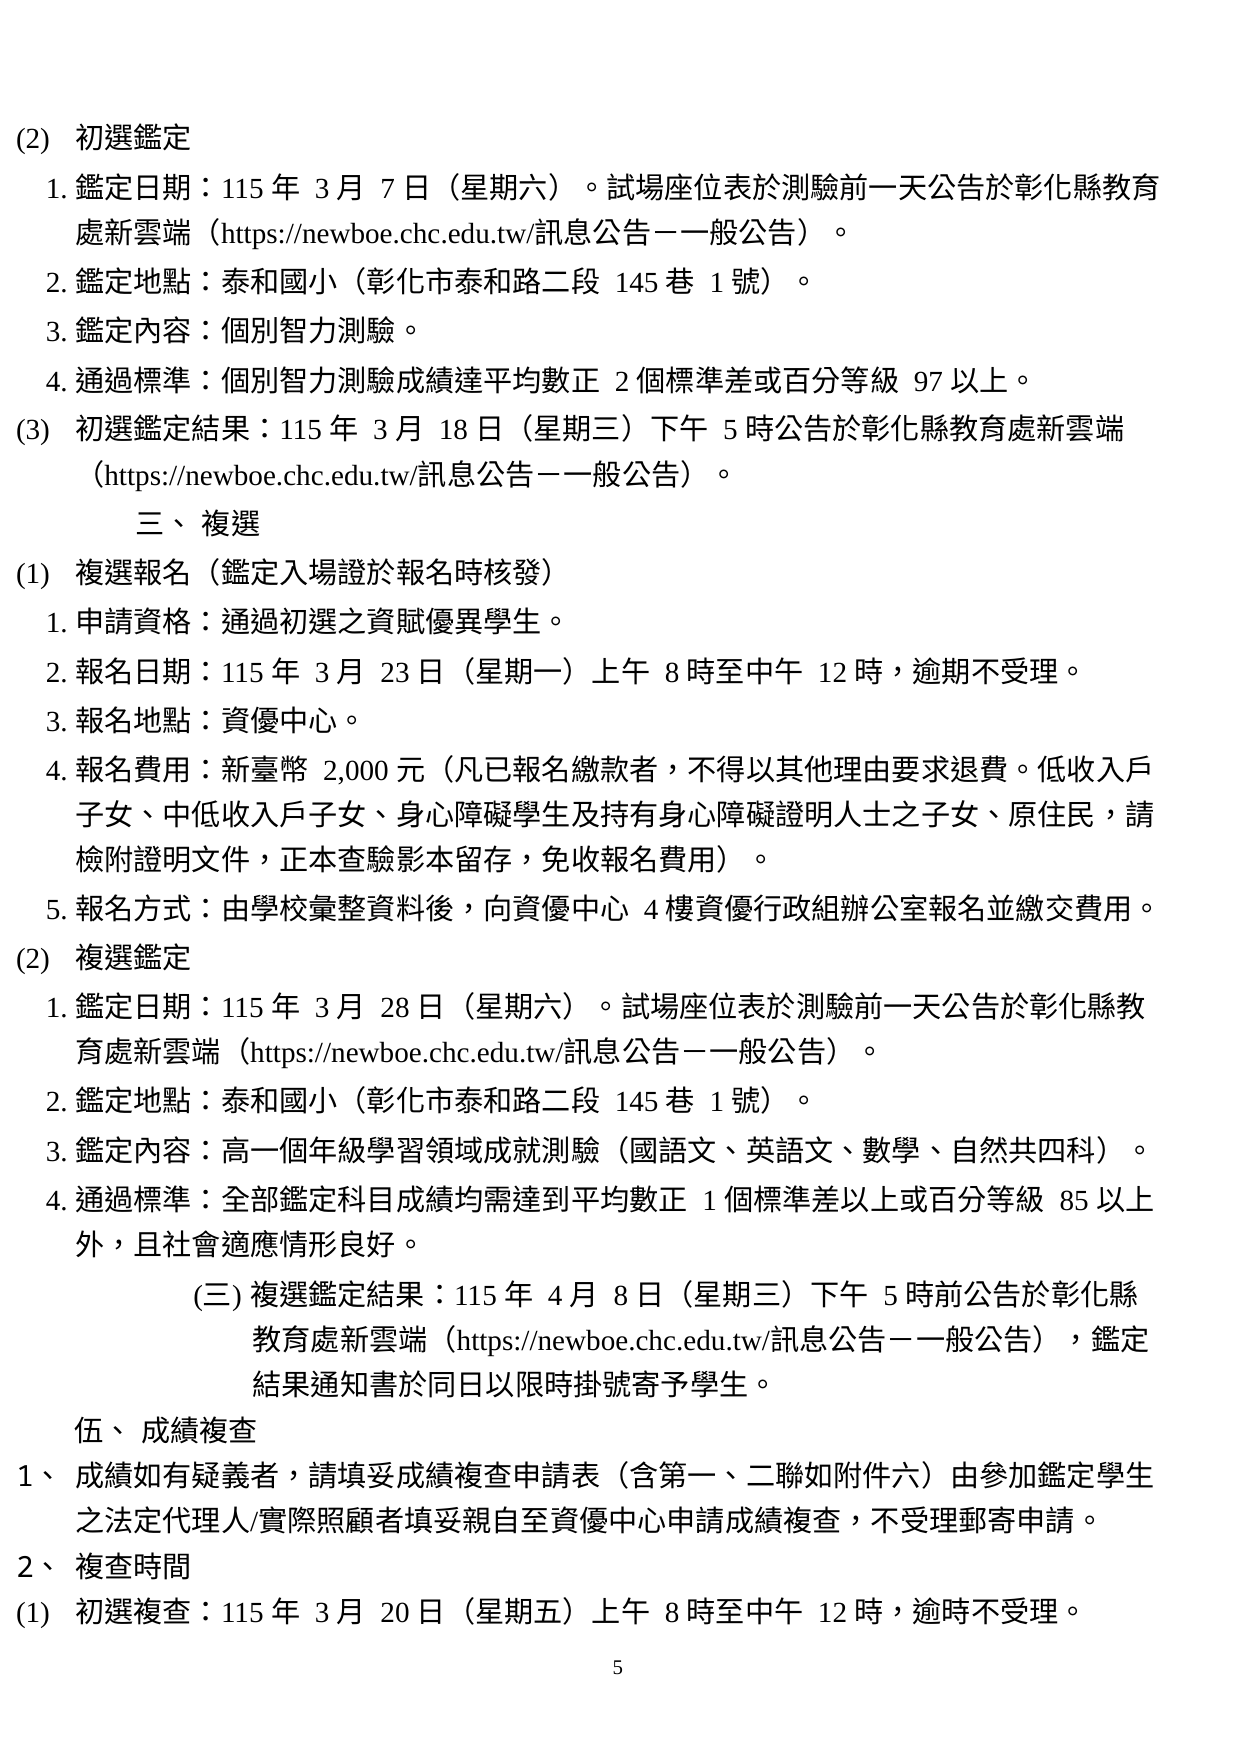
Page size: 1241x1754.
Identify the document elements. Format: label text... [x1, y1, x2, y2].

list 報名日期：115 年 3 月 23 日（星期一）上午 8 時至中午 12 時，逾期不受理。 [46, 649, 1166, 691]
text 伍、 成績複查 [74, 1407, 1166, 1449]
list 申請資格：通過初選之資賦優異學生。 [46, 599, 1166, 641]
list 鑑定日期：115 年 3 月 28 日（星期六）。試場座位表於測驗前一天公告於彰化縣教育處新雲端（https://newboe.chc.edu.tw/訊息公告－一般公告）。 [46, 984, 1166, 1071]
list 鑑定地點：泰和國小（彰化市泰和路二段 145 巷 1 號）。 [46, 1077, 1166, 1120]
list 鑑定日期：115 年 3 月 7 日（星期六）。試場座位表於測驗前一天公告於彰化縣教育處新雲端（https://newboe.chc.edu.tw/訊息公告－一般公告）。 [46, 164, 1166, 252]
list 報名費用：新臺幣 2,000 元（凡已報名繳款者，不得以其他理由要求退費。低收入戶子女、中低收入戶子女、身心障礙學生及持有身心障礙證明人士之子女、原住民，請檢附證明文件，正本查驗影本留存，免收報名費用）。 [46, 747, 1166, 879]
list 通過標準：個別智力測驗成績達平均數正 2 個標準差或百分等級 97 以上。 [46, 357, 1166, 400]
list 鑑定地點：泰和國小（彰化市泰和路二段 145 巷 1 號）。 [46, 258, 1166, 301]
text (三) 複選鑑定結果：115 年 4 月 8 日（星期三）下午 5 時前公告於彰化縣教育處新雲端（https://newboe.chc.edu.tw/訊息公告－一般公告），鑑定結果通知書於同日以限時掛號寄予學生。 [193, 1271, 1166, 1404]
list 複選報名（鑑定入場證於報名時核發） [16, 550, 1166, 592]
list 初選鑑定結果：115 年 3 月 18 日（星期三）下午 5 時公告於彰化縣教育處新雲端（https://newboe.chc.edu.tw/訊息公告－一般公告）。 [16, 406, 1166, 493]
list 複選鑑定 [16, 934, 1166, 977]
list 鑑定內容：個別智力測驗。 [46, 308, 1166, 350]
list 通過標準：全部鑑定科目成績均需達到平均數正 1 個標準差以上或百分等級 85 以上外，且社會適應情形良好。 [46, 1177, 1166, 1264]
list 成績如有疑義者，請填妥成績複查申請表（含第一、二聯如附件六）由參加鑑定學生之法定代理人/實際照顧者填妥親自至資優中心申請成績複查，不受理郵寄申請。 [16, 1453, 1166, 1540]
list 初選鑑定 [16, 115, 1166, 157]
text 三、 複選 [135, 501, 1166, 543]
list 初選複查：115 年 3 月 20 日（星期五）上午 8 時至中午 12 時，逾時不受理。 [16, 1589, 1166, 1631]
list 複查時間 [16, 1543, 1166, 1586]
list 報名方式：由學校彙整資料後，向資優中心 4 樓資優行政組辦公室報名並繳交費用。 [46, 886, 1166, 928]
list 報名地點：資優中心。 [46, 697, 1166, 739]
list 鑑定內容：高一個年級學習領域成就測驗（國語文、英語文、數學、自然共四科）。 [46, 1127, 1166, 1170]
